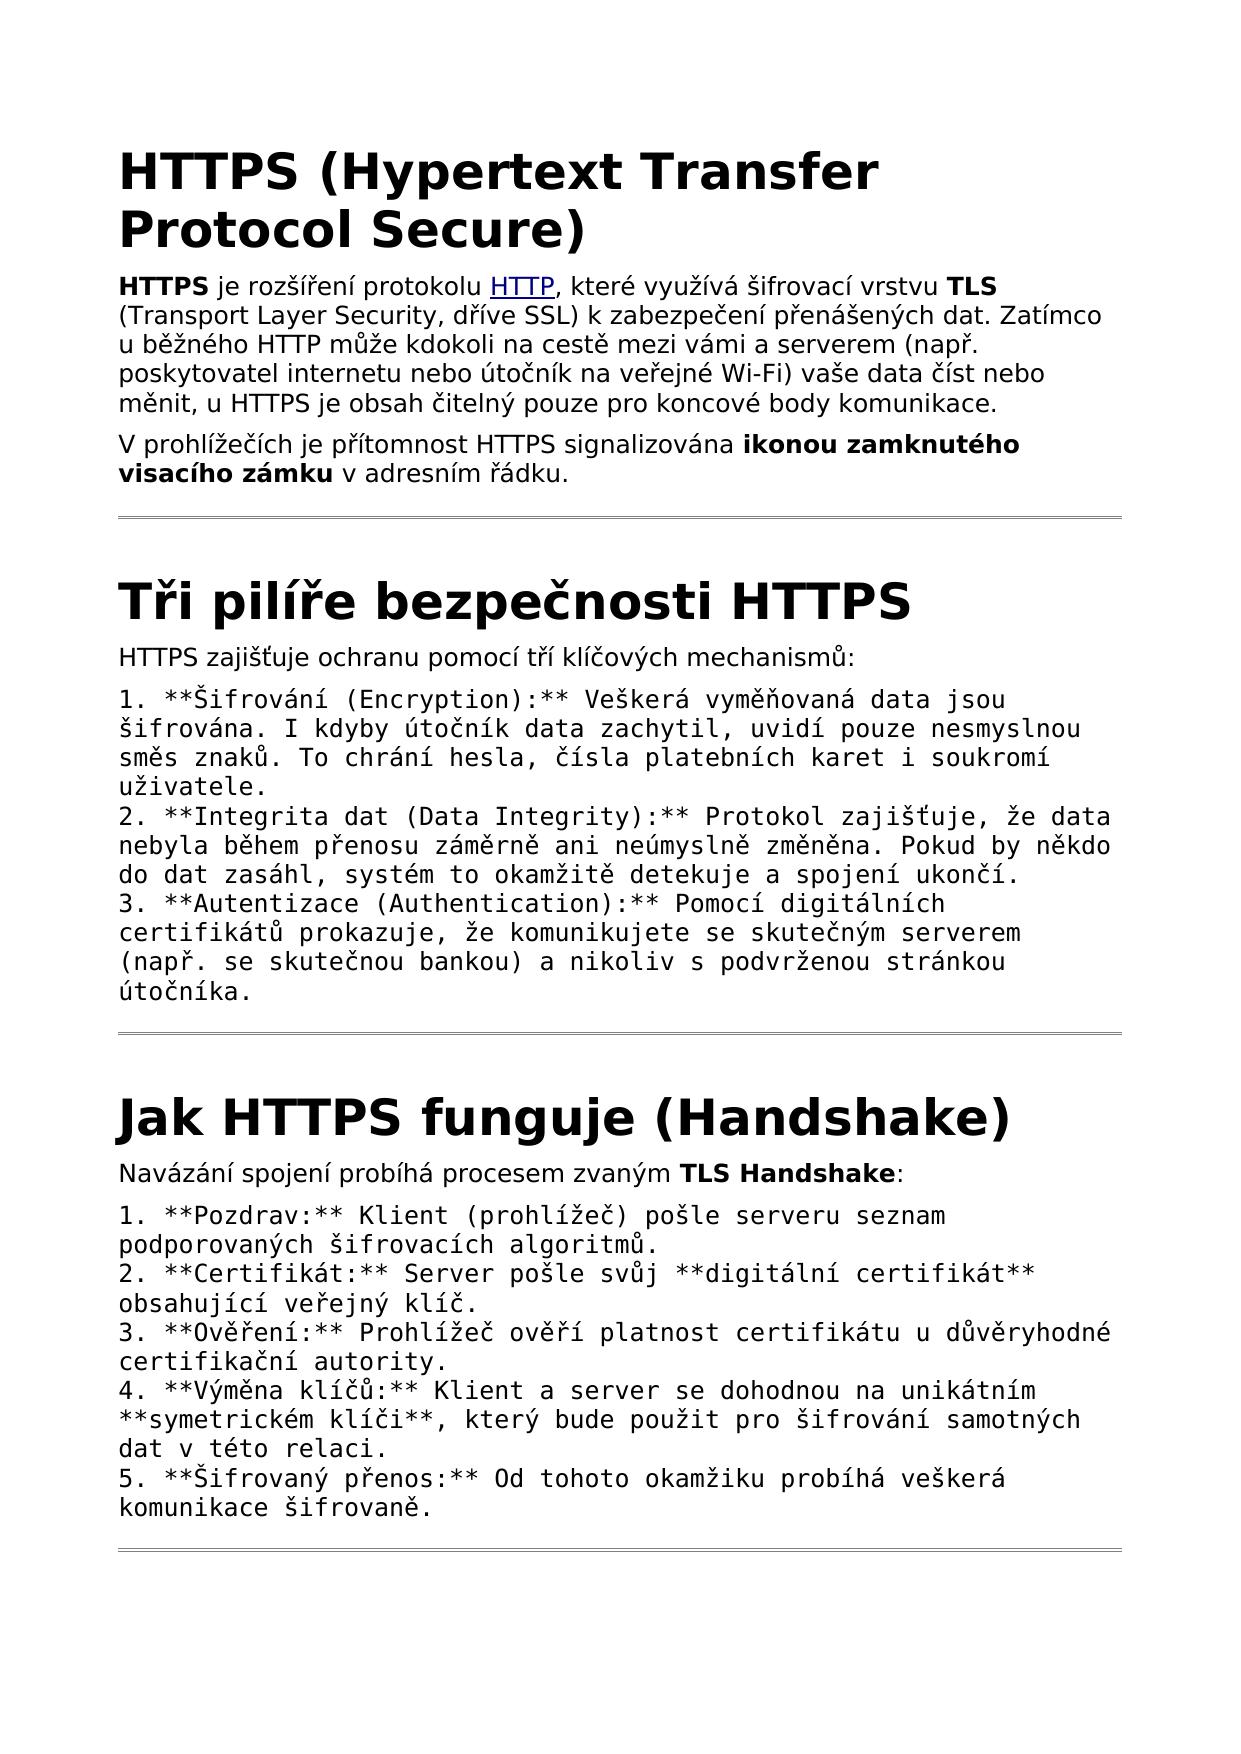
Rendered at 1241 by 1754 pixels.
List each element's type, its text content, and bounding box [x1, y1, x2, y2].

text 1. **Pozdrav:** Klient (prohlížeč) pošle serveru seznam podporovaných šifrovacích algoritmů. 2. **Certifikát:** Server pošle svůj **digitální certifikát** obsahující veřejný klíč. 3. **Ověření:** Prohlížeč ověří platnost certifikátu u důvěryhodné certifikační autority. 4. **Výměna klíčů:** Klient a server se dohodnou na unikátním **symetrickém klíči**, který bude použit pro šifrování samotných dat v této relaci. 5. **Šifrovaný přenos:** Od tohoto okamžiku probíhá veškerá komunikace šifrovaně. [118, 1201, 1122, 1522]
subtitle Jak HTTPS funguje (Handshake) [118, 1089, 1122, 1147]
text HTTPS je rozšíření protokolu HTTP, které využívá šifrovací vrstvu TLS (Transport Layer Security, dříve SSL) k zabezpečení přenášených dat. Zatímco u běžného HTTP může kdokoli na cestě mezi vámi a serverem (např. poskytovatel internetu nebo útočník na veřejné Wi-Fi) vaše data číst nebo měnit, u HTTPS je obsah čitelný pouze pro koncové body komunikace. [118, 272, 1122, 418]
text HTTPS zajišťuje ochranu pomocí tří klíčových mechanismů: [118, 643, 1122, 672]
text V prohlížečích je přítomnost HTTPS signalizována ikonou zamknutého visacího zámku v adresním řádku. [118, 430, 1122, 489]
text 1. **Šifrování (Encryption):** Veškerá vyměňovaná data jsou šifrována. I kdyby útočník data zachytil, uvidí pouze nesmyslnou směs znaků. To chrání hesla, čísla platebních karet i soukromí uživatele. 2. **Integrita dat (Data Integrity):** Protokol zajišťuje, že data nebyla během přenosu záměrně ani neúmyslně změněna. Pokud by někdo do dat zasáhl, systém to okamžitě detekuje a spojení ukončí. 3. **Autentizace (Authentication):** Pomocí digitálních certifikátů prokazuje, že komunikujete se skutečným serverem (např. se skutečnou bankou) a nikoliv s podvrženou stránkou útočníka. [118, 685, 1122, 1006]
text Navázání spojení probíhá procesem zvaným TLS Handshake: [118, 1160, 1122, 1189]
subtitle HTTPS (Hypertext Transfer Protocol Secure) [118, 143, 1122, 259]
subtitle Tři pilíře bezpečnosti HTTPS [118, 573, 1122, 631]
